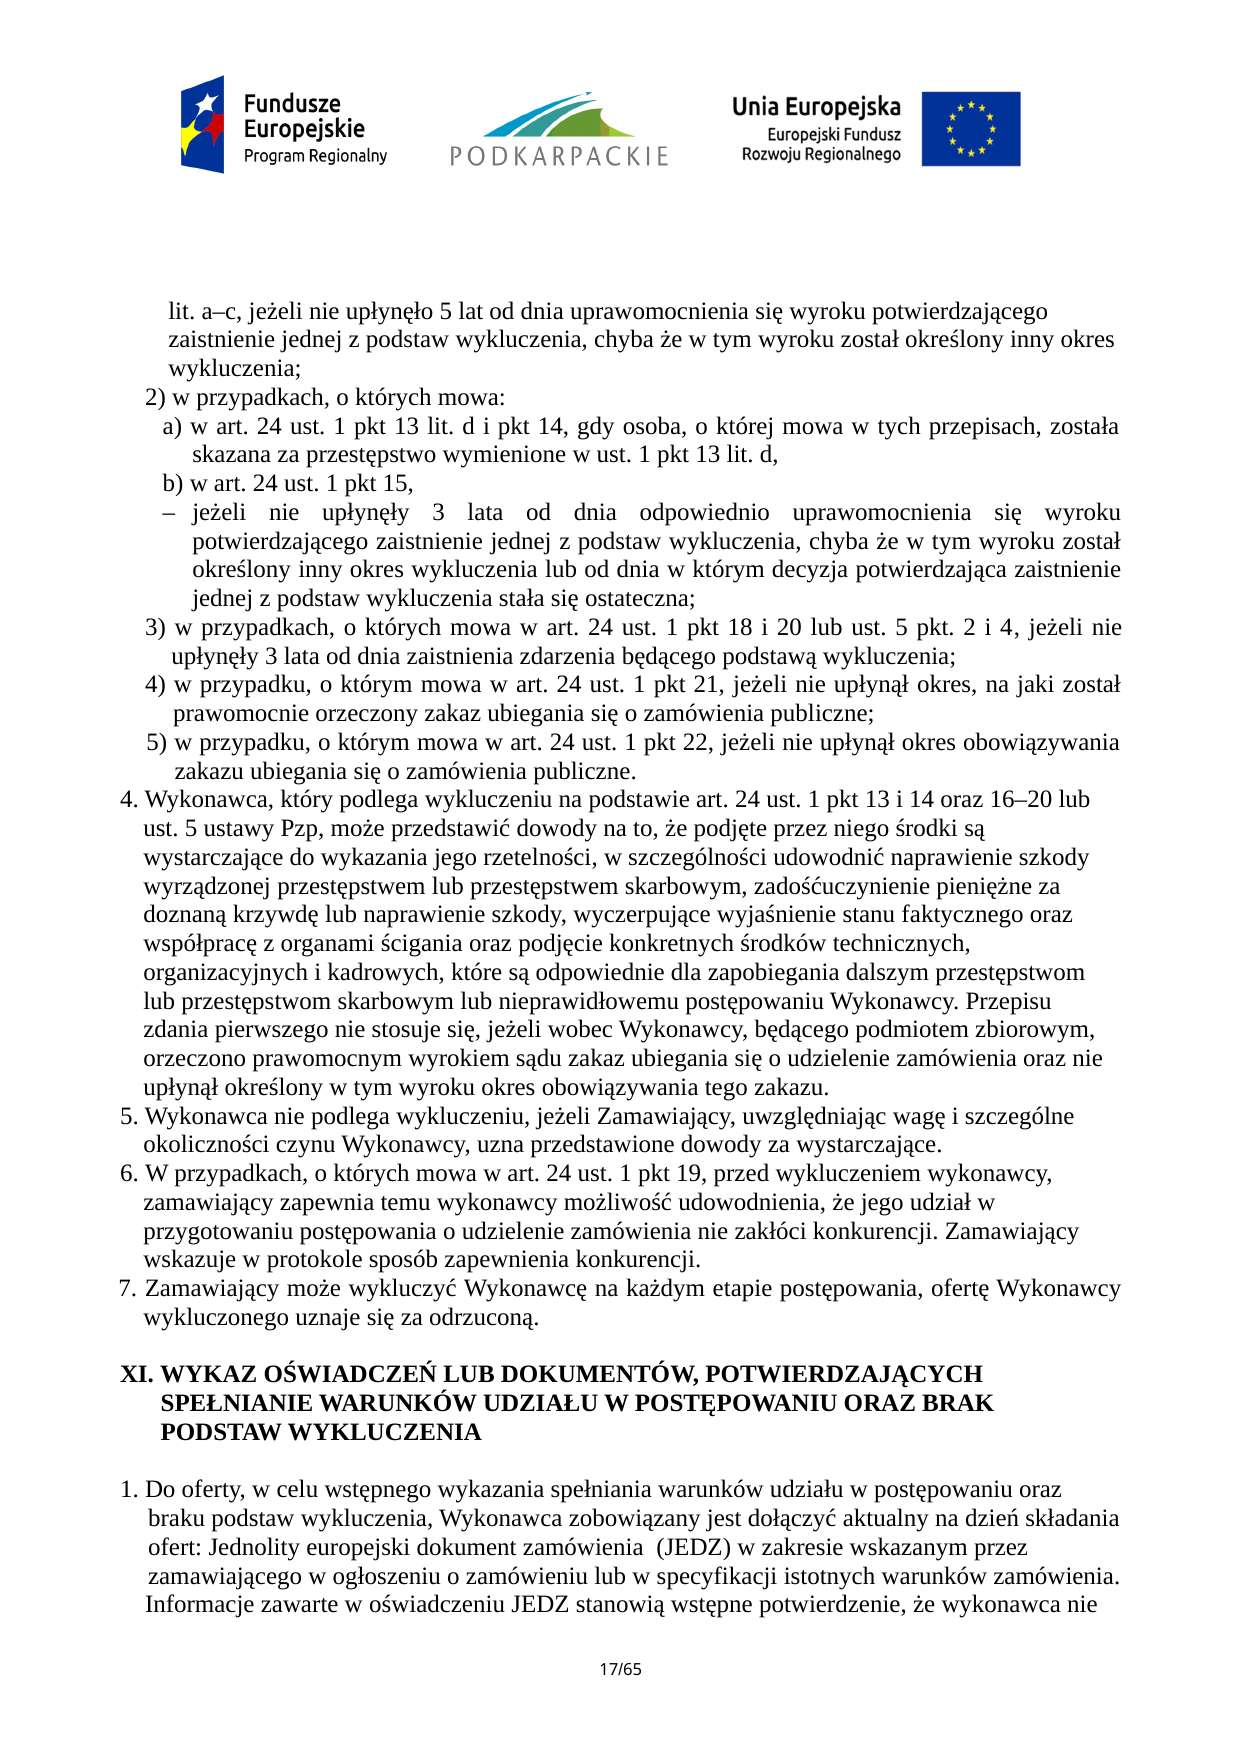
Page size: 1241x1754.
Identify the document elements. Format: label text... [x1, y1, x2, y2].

text 2) w przypadkach, o których mowa: [145, 382, 1122, 411]
text Informacje zawarte w oświadczeniu JEDZ stanowią wstępne potwierdzenie, że wykonawca nie [145, 1589, 1122, 1618]
text a) w art. 24 ust. 1 pkt 13 lit. d i pkt 14, gdy osoba, o której mowa w tych przepisach, została skazana za przestępstwo wymienione w ust. 1 pkt 13 lit. d, [162, 411, 1122, 468]
text 7. Zamawiający może wykluczyć Wykonawcę na każdym etapie postępowania, ofertę Wykonawcy wykluczonego uznaje się za odrzuconą. [118, 1273, 1122, 1331]
text lit. a–c, jeżeli nie upłynęło 5 lat od dnia uprawomocnienia się wyroku potwierdzającego zaistnienie jednej z podstaw wykluczenia, chyba że w tym wyroku został określony inny okres wykluczenia; [145, 296, 1122, 382]
text 6. W przypadkach, o których mowa w art. 24 ust. 1 pkt 19, przed wykluczeniem wykonawcy, zamawiający zapewnia temu wykonawcy możliwość udowodnienia, że jego udział w przygotowaniu postępowania o udzielenie zamówienia nie zakłóci konkurencji. Zamawiający wskazuje w protokole sposób zapewnienia konkurencji. [120, 1158, 1122, 1273]
text b) w art. 24 ust. 1 pkt 15, [162, 468, 1122, 497]
text 5. Wykonawca nie podlega wykluczeniu, jeżeli Zamawiający, uwzględniając wagę i szczególne okoliczności czynu Wykonawcy, uzna przedstawione dowody za wystarczające. [120, 1101, 1122, 1158]
picture [115, 75, 1121, 214]
text 5) w przypadku, o którym mowa w art. 24 ust. 1 pkt 22, jeżeli nie upłynął okres obowiązywania zakazu ubiegania się o zamówienia publiczne. [146, 727, 1122, 784]
text 1. Do oferty, w celu wstępnego wykazania spełniania warunków udziału w postępowaniu oraz braku podstaw wykluczenia, Wykonawca zobowiązany jest dołączyć aktualny na dzień składania ofert: Jednolity europejski dokument zamówienia (JEDZ) w zakresie wskazanym przez zamawiającego w ogłoszeniu o zamówieniu lub w specyfikacji istotnych warunków zamówienia. [120, 1474, 1122, 1589]
text – jeżeli nie upłynęły 3 lata od dnia odpowiednio uprawomocnienia się wyroku potwierdzającego zaistnienie jednej z podstaw wykluczenia, chyba że w tym wyroku został określony inny okres wykluczenia lub od dnia w którym decyzja potwierdzająca zaistnienie jednej z podstaw wykluczenia stała się ostateczna; [162, 497, 1122, 612]
text 4. Wykonawca, który podlega wykluczeniu na podstawie art. 24 ust. 1 pkt 13 i 14 oraz 16–20 lub ust. 5 ustawy Pzp, może przedstawić dowody na to, że podjęte przez niego środki są wystarczające do wykazania jego rzetelności, w szczególności udowodnić naprawienie szkody wyrządzonej przestępstwem lub przestępstwem skarbowym, zadośćuczynienie pieniężne za doznaną krzywdę lub naprawienie szkody, wyczerpujące wyjaśnienie stanu faktycznego oraz współpracę z organami ścigania oraz podjęcie konkretnych środków technicznych, organizacyjnych i kadrowych, które są odpowiednie dla zapobiegania dalszym przestępstwom lub przestępstwom skarbowym lub nieprawidłowemu postępowaniu Wykonawcy. Przepisu zdania pierwszego nie stosuje się, jeżeli wobec Wykonawcy, będącego podmiotem zbiorowym, orzeczono prawomocnym wyrokiem sądu zakaz ubiegania się o udzielenie zamówienia oraz nie upłynął określony w tym wyroku okres obowiązywania tego zakazu. [120, 784, 1122, 1101]
text 4) w przypadku, o którym mowa w art. 24 ust. 1 pkt 21, jeżeli nie upłynął okres, na jaki został prawomocnie orzeczony zakaz ubiegania się o zamówienia publiczne; [145, 669, 1122, 727]
text 3) w przypadkach, o których mowa w art. 24 ust. 1 pkt 18 i 20 lub ust. 5 pkt. 2 i 4, jeżeli nie upłynęły 3 lata od dnia zaistnienia zdarzenia będącego podstawą wykluczenia; [145, 612, 1122, 669]
text XI. WYKAZ OŚWIADCZEŃ LUB DOKUMENTÓW, POTWIERDZAJĄCYCH SPEŁNIANIE WARUNKÓW UDZIAŁU W POSTĘPOWANIU ORAZ BRAK PODSTAW WYKLUCZENIA [120, 1359, 1122, 1446]
